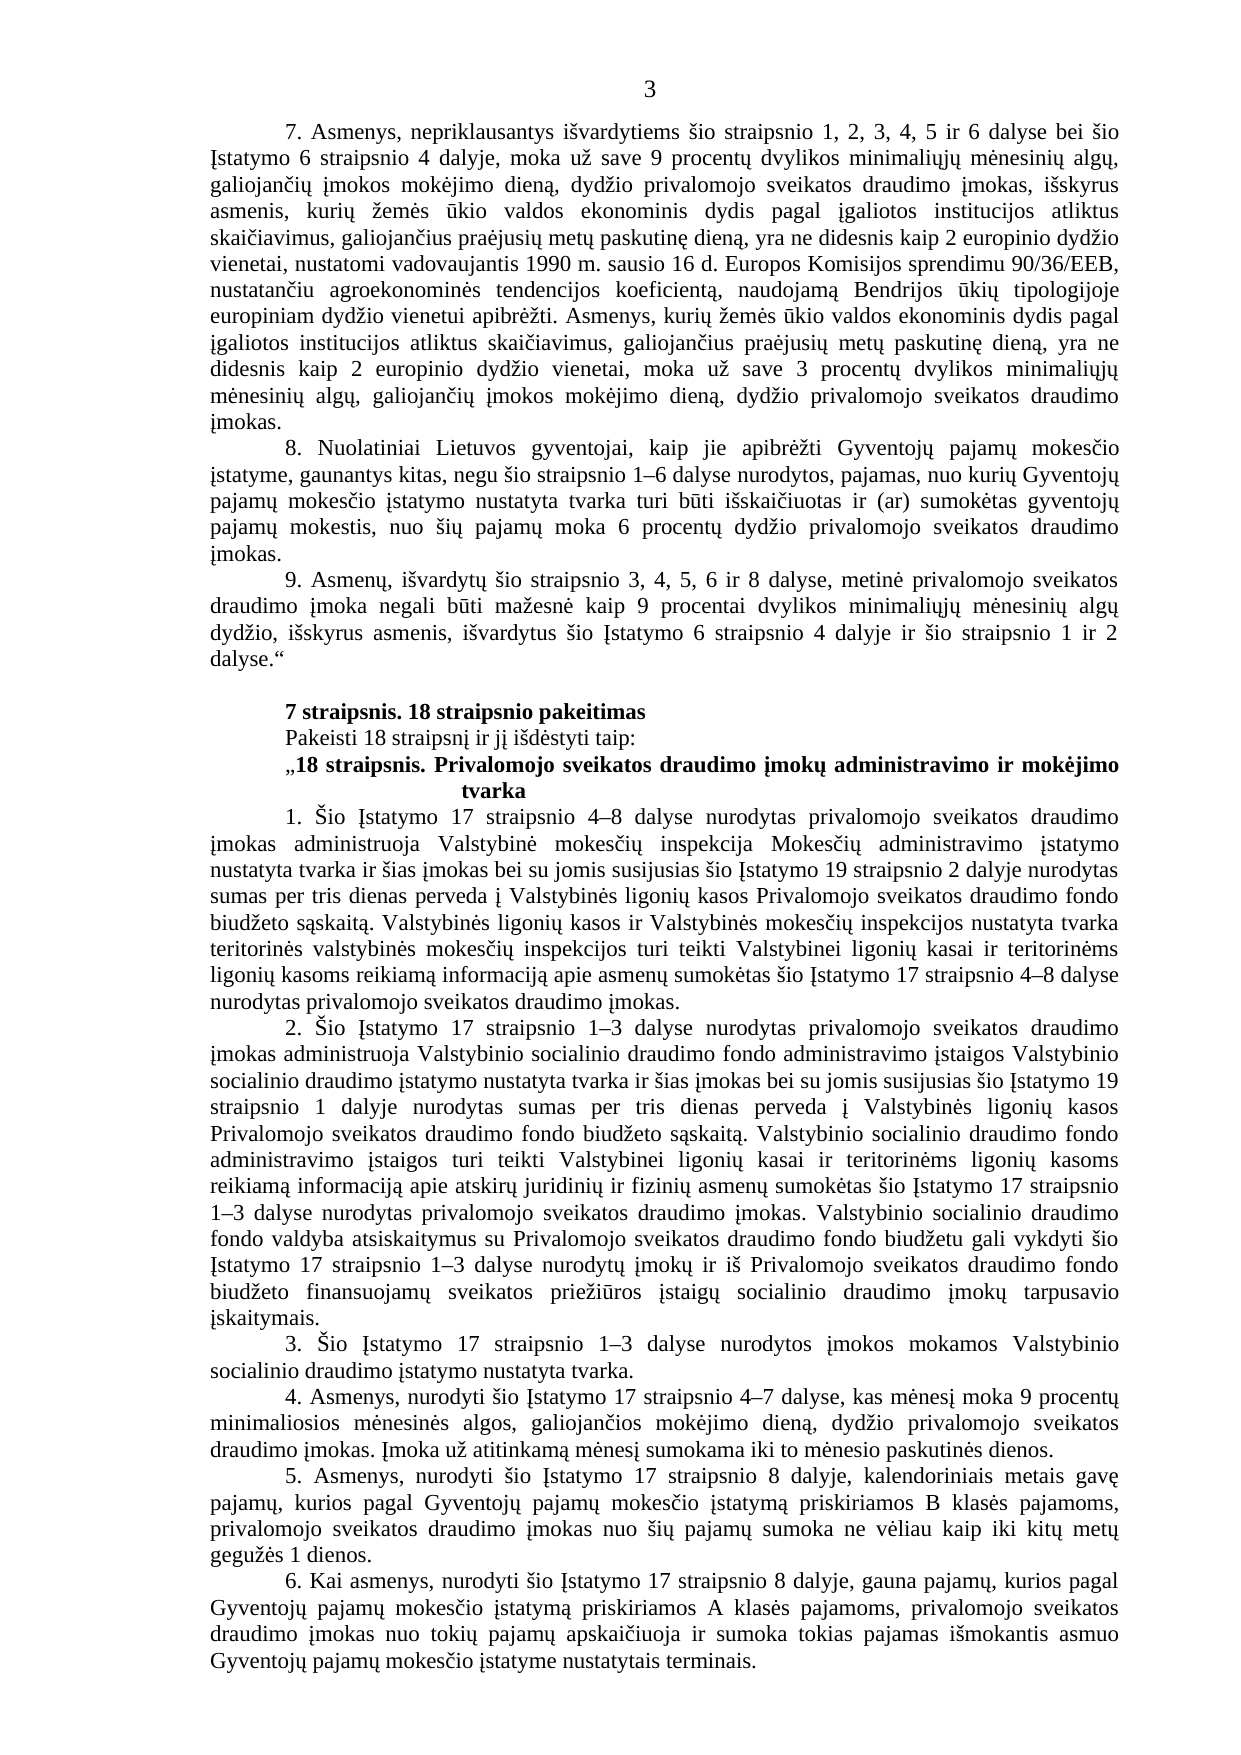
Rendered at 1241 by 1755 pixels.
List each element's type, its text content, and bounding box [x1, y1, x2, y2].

text 9. Asmenų, išvardytų šio straipsnio 3, 4, 5, 6 ir 8 dalyse, metinė privalomojo sveikatos draudimo įmoka negali būti mažesnė kaip 9 procentai dvylikos minimaliųjų mėnesinių algų dydžio, išskyrus asmenis, išvardytus šio Įstatymo 6 straipsnio 4 dalyje ir šio straipsnio 1 ir 2 dalyse.“ [210, 566, 1120, 672]
text „18 straipsnis. Privalomojo sveikatos draudimo įmokų administravimo ir mokėjimo tvarka [285, 751, 1120, 803]
text 3. Šio Įstatymo 17 straipsnio 1–3 dalyse nurodytos įmokos mokamos Valstybinio socialinio draudimo įstatymo nustatyta tvarka. [210, 1330, 1120, 1383]
text 8. Nuolatiniai Lietuvos gyventojai, kaip jie apibrėžti Gyventojų pajamų mokesčio įstatyme, gaunantys kitas, negu šio straipsnio 1–6 dalyse nurodytos, pajamas, nuo kurių Gyventojų pajamų mokesčio įstatymo nustatyta tvarka turi būti išskaičiuotas ir (ar) sumokėtas gyventojų pajamų mokestis, nuo šių pajamų moka 6 procentų dydžio privalomojo sveikatos draudimo įmokas. [210, 434, 1120, 566]
text 2. Šio Įstatymo 17 straipsnio 1–3 dalyse nurodytas privalomojo sveikatos draudimo įmokas administruoja Valstybinio socialinio draudimo fondo administravimo įstaigos Valstybinio socialinio draudimo įstatymo nustatyta tvarka ir šias įmokas bei su jomis susijusias šio Įstatymo 19 straipsnio 1 dalyje nurodytas sumas per tris dienas perveda į Valstybinės ligonių kasos Privalomojo sveikatos draudimo fondo biudžeto sąskaitą. Valstybinio socialinio draudimo fondo administravimo įstaigos turi teikti Valstybinei ligonių kasai ir teritorinėms ligonių kasoms reikiamą informaciją apie atskirų juridinių ir fizinių asmenų sumokėtas šio Įstatymo 17 straipsnio 1–3 dalyse nurodytas privalomojo sveikatos draudimo įmokas. Valstybinio socialinio draudimo fondo valdyba atsiskaitymus su Privalomojo sveikatos draudimo fondo biudžetu gali vykdyti šio Įstatymo 17 straipsnio 1–3 dalyse nurodytų įmokų ir iš Privalomojo sveikatos draudimo fondo biudžeto finansuojamų sveikatos priežiūros įstaigų socialinio draudimo įmokų tarpusavio įskaitymais. [210, 1014, 1120, 1330]
text Pakeisti 18 straipsnį ir jį išdėstyti taip: [210, 724, 1120, 751]
text 5. Asmenys, nurodyti šio Įstatymo 17 straipsnio 8 dalyje, kalendoriniais metais gavę pajamų, kurios pagal Gyventojų pajamų mokesčio įstatymą priskiriamos B klasės pajamoms, privalomojo sveikatos draudimo įmokas nuo šių pajamų sumoka ne vėliau kaip iki kitų metų gegužės 1 dienos. [210, 1462, 1120, 1568]
text 7 straipsnis. 18 straipsnio pakeitimas [210, 698, 1120, 724]
text 1. Šio Įstatymo 17 straipsnio 4–8 dalyse nurodytas privalomojo sveikatos draudimo įmokas administruoja Valstybinė mokesčių inspekcija Mokesčių administravimo įstatymo nustatyta tvarka ir šias įmokas bei su jomis susijusias šio Įstatymo 19 straipsnio 2 dalyje nurodytas sumas per tris dienas perveda į Valstybinės ligonių kasos Privalomojo sveikatos draudimo fondo biudžeto sąskaitą. Valstybinės ligonių kasos ir Valstybinės mokesčių inspekcijos nustatyta tvarka teritorinės valstybinės mokesčių inspekcijos turi teikti Valstybinei ligonių kasai ir teritorinėms ligonių kasoms reikiamą informaciją apie asmenų sumokėtas šio Įstatymo 17 straipsnio 4–8 dalyse nurodytas privalomojo sveikatos draudimo įmokas. [210, 803, 1120, 1014]
text 7. Asmenys, nepriklausantys išvardytiems šio straipsnio 1, 2, 3, 4, 5 ir 6 dalyse bei šio Įstatymo 6 straipsnio 4 dalyje, moka už save 9 procentų dvylikos minimaliųjų mėnesinių algų, galiojančių įmokos mokėjimo dieną, dydžio privalomojo sveikatos draudimo įmokas, išskyrus asmenis, kurių žemės ūkio valdos ekonominis dydis pagal įgaliotos institucijos atliktus skaičiavimus, galiojančius praėjusių metų paskutinę dieną, yra ne didesnis kaip 2 europinio dydžio vienetai, nustatomi vadovaujantis 1990 m. sausio 16 d. Europos Komisijos sprendimu 90/36/EEB, nustatančiu agroekonominės tendencijos koeficientą, naudojamą Bendrijos ūkių tipologijoje europiniam dydžio vienetui apibrėžti. Asmenys, kurių žemės ūkio valdos ekonominis dydis pagal įgaliotos institucijos atliktus skaičiavimus, galiojančius praėjusių metų paskutinę dieną, yra ne didesnis kaip 2 europinio dydžio vienetai, moka už save 3 procentų dvylikos minimaliųjų mėnesinių algų, galiojančių įmokos mokėjimo dieną, dydžio privalomojo sveikatos draudimo įmokas. [210, 118, 1120, 434]
text 6. Kai asmenys, nurodyti šio Įstatymo 17 straipsnio 8 dalyje, gauna pajamų, kurios pagal Gyventojų pajamų mokesčio įstatymą priskiriamos A klasės pajamoms, privalomojo sveikatos draudimo įmokas nuo tokių pajamų apskaičiuoja ir sumoka tokias pajamas išmokantis asmuo Gyventojų pajamų mokesčio įstatyme nustatytais terminais. [210, 1568, 1120, 1673]
text 4. Asmenys, nurodyti šio Įstatymo 17 straipsnio 4–7 dalyse, kas mėnesį moka 9 procentų minimaliosios mėnesinės algos, galiojančios mokėjimo dieną, dydžio privalomojo sveikatos draudimo įmokas. Įmoka už atitinkamą mėnesį sumokama iki to mėnesio paskutinės dienos. [210, 1383, 1120, 1462]
